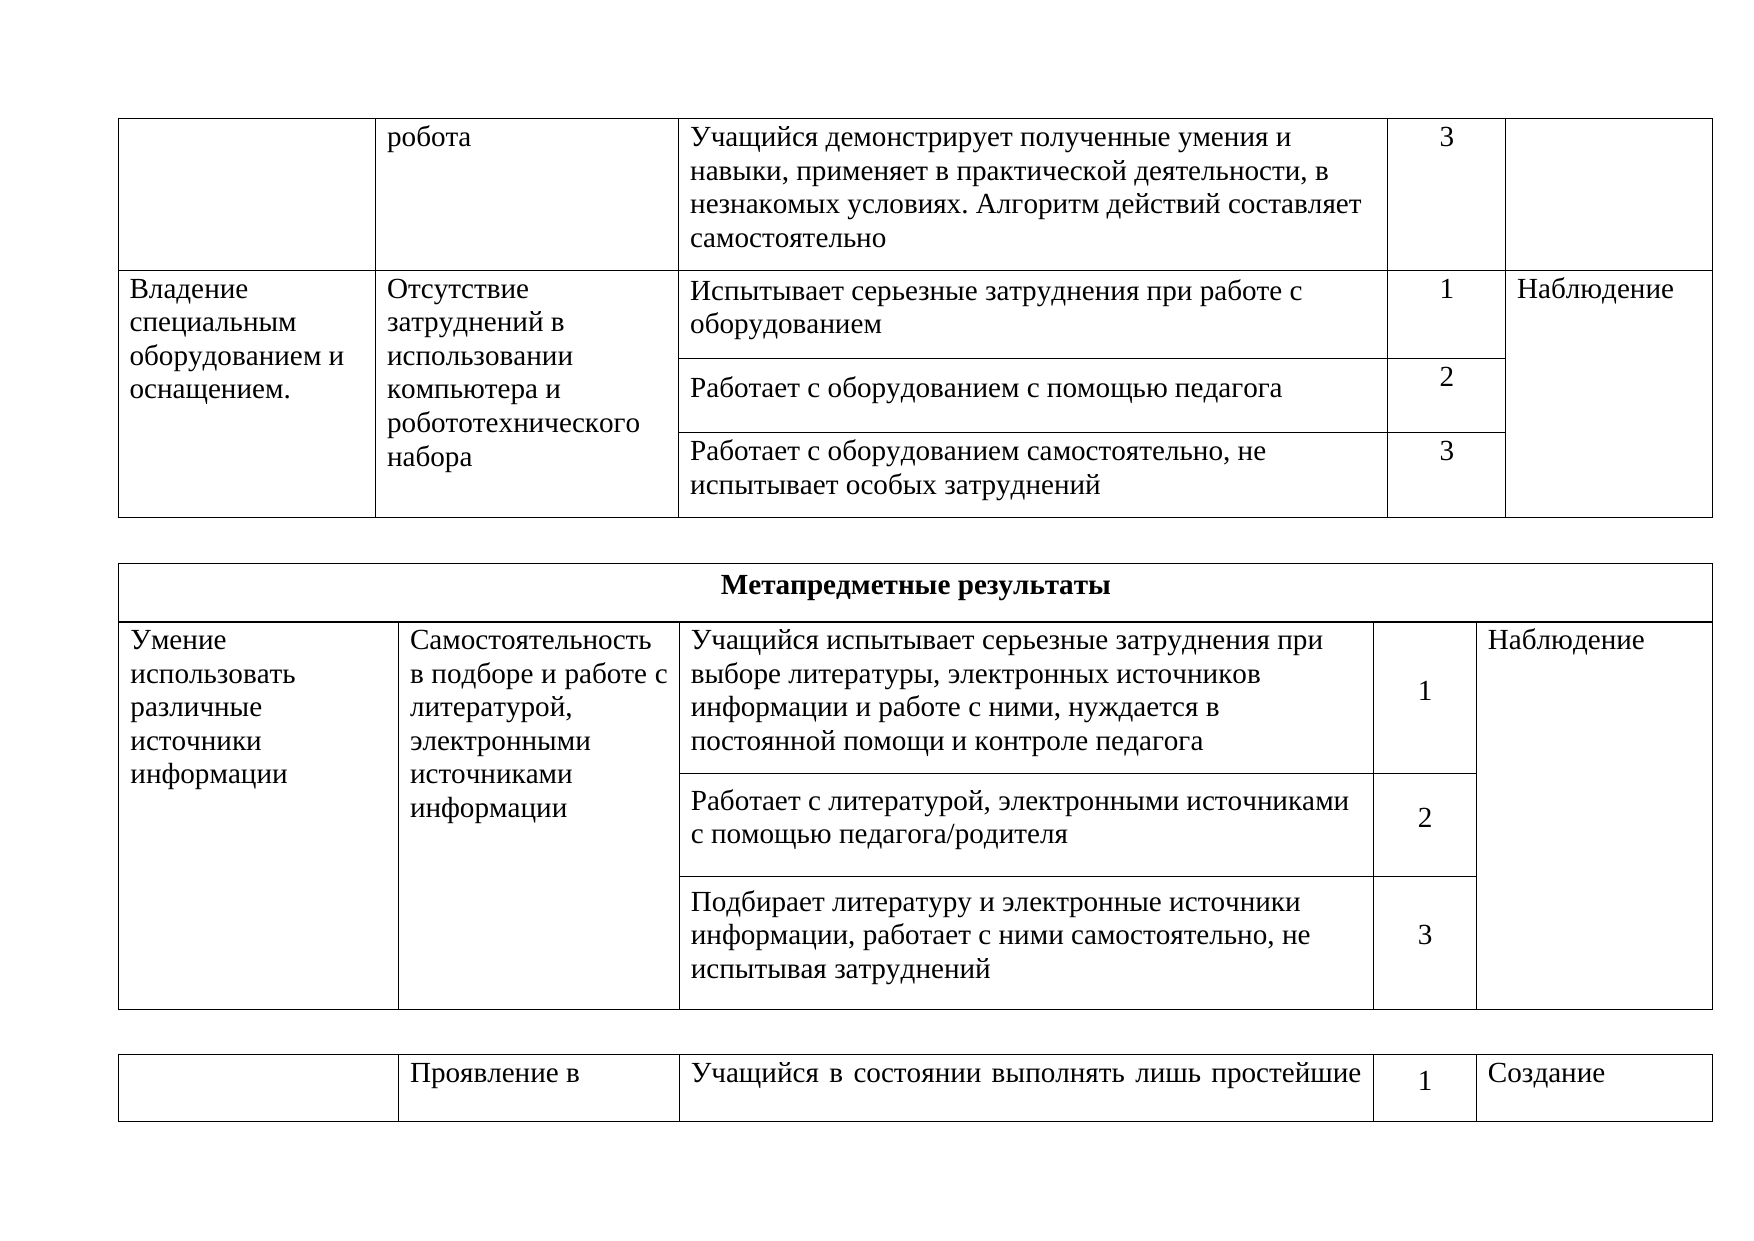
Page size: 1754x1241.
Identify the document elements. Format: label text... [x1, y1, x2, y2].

table_cell [1506, 119, 1712, 270]
table_cell Работает с оборудованием с помощью педагога [679, 359, 1387, 432]
table_cell Работает с оборудованием самостоятельно, не испытывает особых затруднений [679, 433, 1387, 517]
table_cell Подбирает литературу и электронные источники информации, работает с ними самостоятельно, не испытывая затруднений [680, 877, 1373, 1008]
table_cell Самостоятельность в подборе и работе с литературой, электронными источниками информации [399, 623, 679, 1008]
table_header [119, 1055, 398, 1121]
table_cell 3 [1374, 877, 1476, 1008]
table_cell 1 [1374, 623, 1476, 773]
table_cell Наблюдение [1477, 623, 1712, 1008]
table_cell 1 [1388, 271, 1505, 358]
table_cell Наблюдение [1506, 271, 1712, 517]
table_cell робота [376, 119, 678, 270]
table_header Проявление в [399, 1055, 679, 1121]
table_header 1 [1374, 1055, 1476, 1121]
table_cell Владение специальным оборудованием и оснащением. [119, 271, 375, 517]
table_cell [119, 119, 375, 270]
table_cell Отсутствие затруднений в использовании компьютера и робототехнического набора [376, 271, 678, 517]
table_cell Работает с литературой, электронными источниками с помощью педагога/родителя [680, 774, 1373, 876]
table_cell 3 [1388, 433, 1505, 517]
table_cell Учащийся демонстрирует полученные умения и навыки, применяет в практической деятельности, в незнакомых условиях. Алгоритм действий составляет самостоятельно [679, 119, 1387, 270]
table_cell 2 [1388, 359, 1505, 432]
table_cell 3 [1388, 119, 1505, 270]
table_header Метапредметные результаты [119, 564, 1712, 621]
table_cell 2 [1374, 774, 1476, 876]
table_cell Испытывает серьезные затруднения при работе с оборудованием [679, 271, 1387, 358]
table_cell Учащийся испытывает серьезные затруднения при выборе литературы, электронных источников информации и работе с ними, нуждается в постоянной помощи и контроле педагога [680, 623, 1373, 773]
table_cell Умение использовать различные источники информации [119, 623, 398, 1008]
table_header Создание [1477, 1055, 1712, 1121]
table_header Учащийся в состоянии выполнять лишь простейшие [680, 1055, 1373, 1121]
